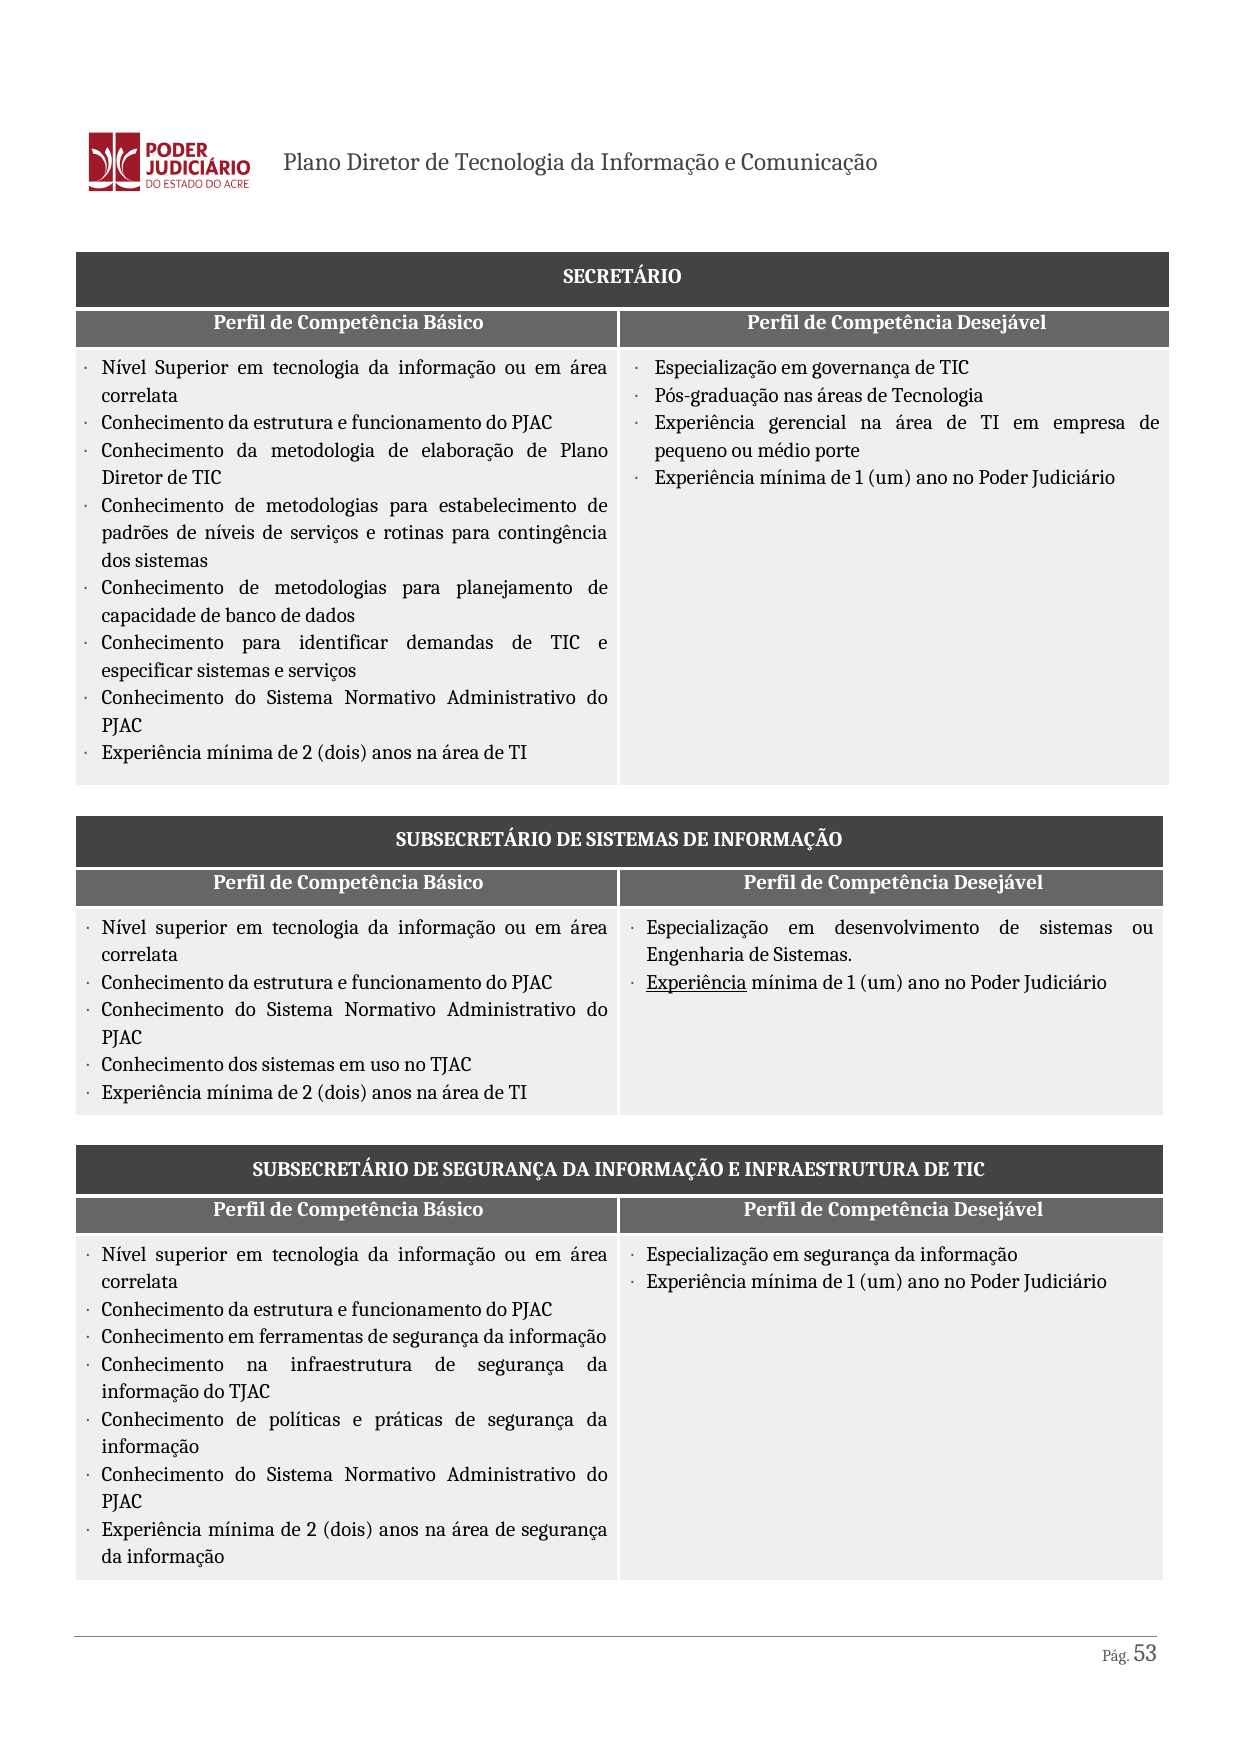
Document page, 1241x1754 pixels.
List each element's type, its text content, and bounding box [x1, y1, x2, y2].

table_cell Nível Superior em tecnologia da informação ou em área correlata Conhecimento da estrutura e funcionamento do PJAC Conhecimento da metodologia de elaboração de Plano Diretor de TIC Conhecimento de metodologias para estabelecimento de padrões de níveis de serviços e rotinas para contingência dos sistemas Conhecimento de metodologias para planejamento de capacidade de banco de dados Conhecimento para identificar demandas de TIC e especificar sistemas e serviços Conhecimento do Sistema Normativo Administrativo do PJAC Experiência mínima de 2 (dois) anos na área de TI [76, 350, 617, 785]
table_header SECRETÁRIO [76, 252, 1169, 307]
table_cell Especialização em segurança da informação Experiência mínima de 1 (um) ano no Poder Judiciário [620, 1236, 1163, 1580]
table_cell Perfil de Competência Desejável [620, 870, 1163, 906]
table_cell Nível superior em tecnologia da informação ou em área correlata Conhecimento da estrutura e funcionamento do PJAC Conhecimento em ferramentas de segurança da informação Conhecimento na infraestrutura de segurança da informação do TJAC Conhecimento de políticas e práticas de segurança da informação Conhecimento do Sistema Normativo Administrativo do PJAC Experiência mínima de 2 (dois) anos na área de segurança da informação [76, 1236, 617, 1580]
table_header SUBSECRETÁRIO DE SISTEMAS DE INFORMAÇÃO [76, 816, 1163, 867]
table_cell Perfil de Competência Desejável [620, 311, 1169, 347]
table_header SUBSECRETÁRIO DE SEGURANÇA DA INFORMAÇÃO E INFRAESTRUTURA DE TIC [76, 1145, 1163, 1194]
table_cell Nível superior em tecnologia da informação ou em área correlata Conhecimento da estrutura e funcionamento do PJAC Conhecimento do Sistema Normativo Administrativo do PJAC Conhecimento dos sistemas em uso no TJAC Experiência mínima de 2 (dois) anos na área de TI [76, 909, 617, 1115]
table_cell Especialização em governança de TIC Pós-graduação nas áreas de Tecnologia Experiência gerencial na área de TI em empresa de pequeno ou médio porte Experiência mínima de 1 (um) ano no Poder Judiciário [620, 350, 1169, 785]
table_cell Especialização em desenvolvimento de sistemas ou Engenharia de Sistemas. Experiência mínima de 1 (um) ano no Poder Judiciário [620, 909, 1163, 1115]
table_cell Perfil de Competência Básico [76, 1198, 617, 1233]
table_cell Perfil de Competência Básico [76, 311, 617, 347]
table_cell Perfil de Competência Desejável [620, 1198, 1163, 1233]
table_cell Perfil de Competência Básico [76, 870, 617, 906]
